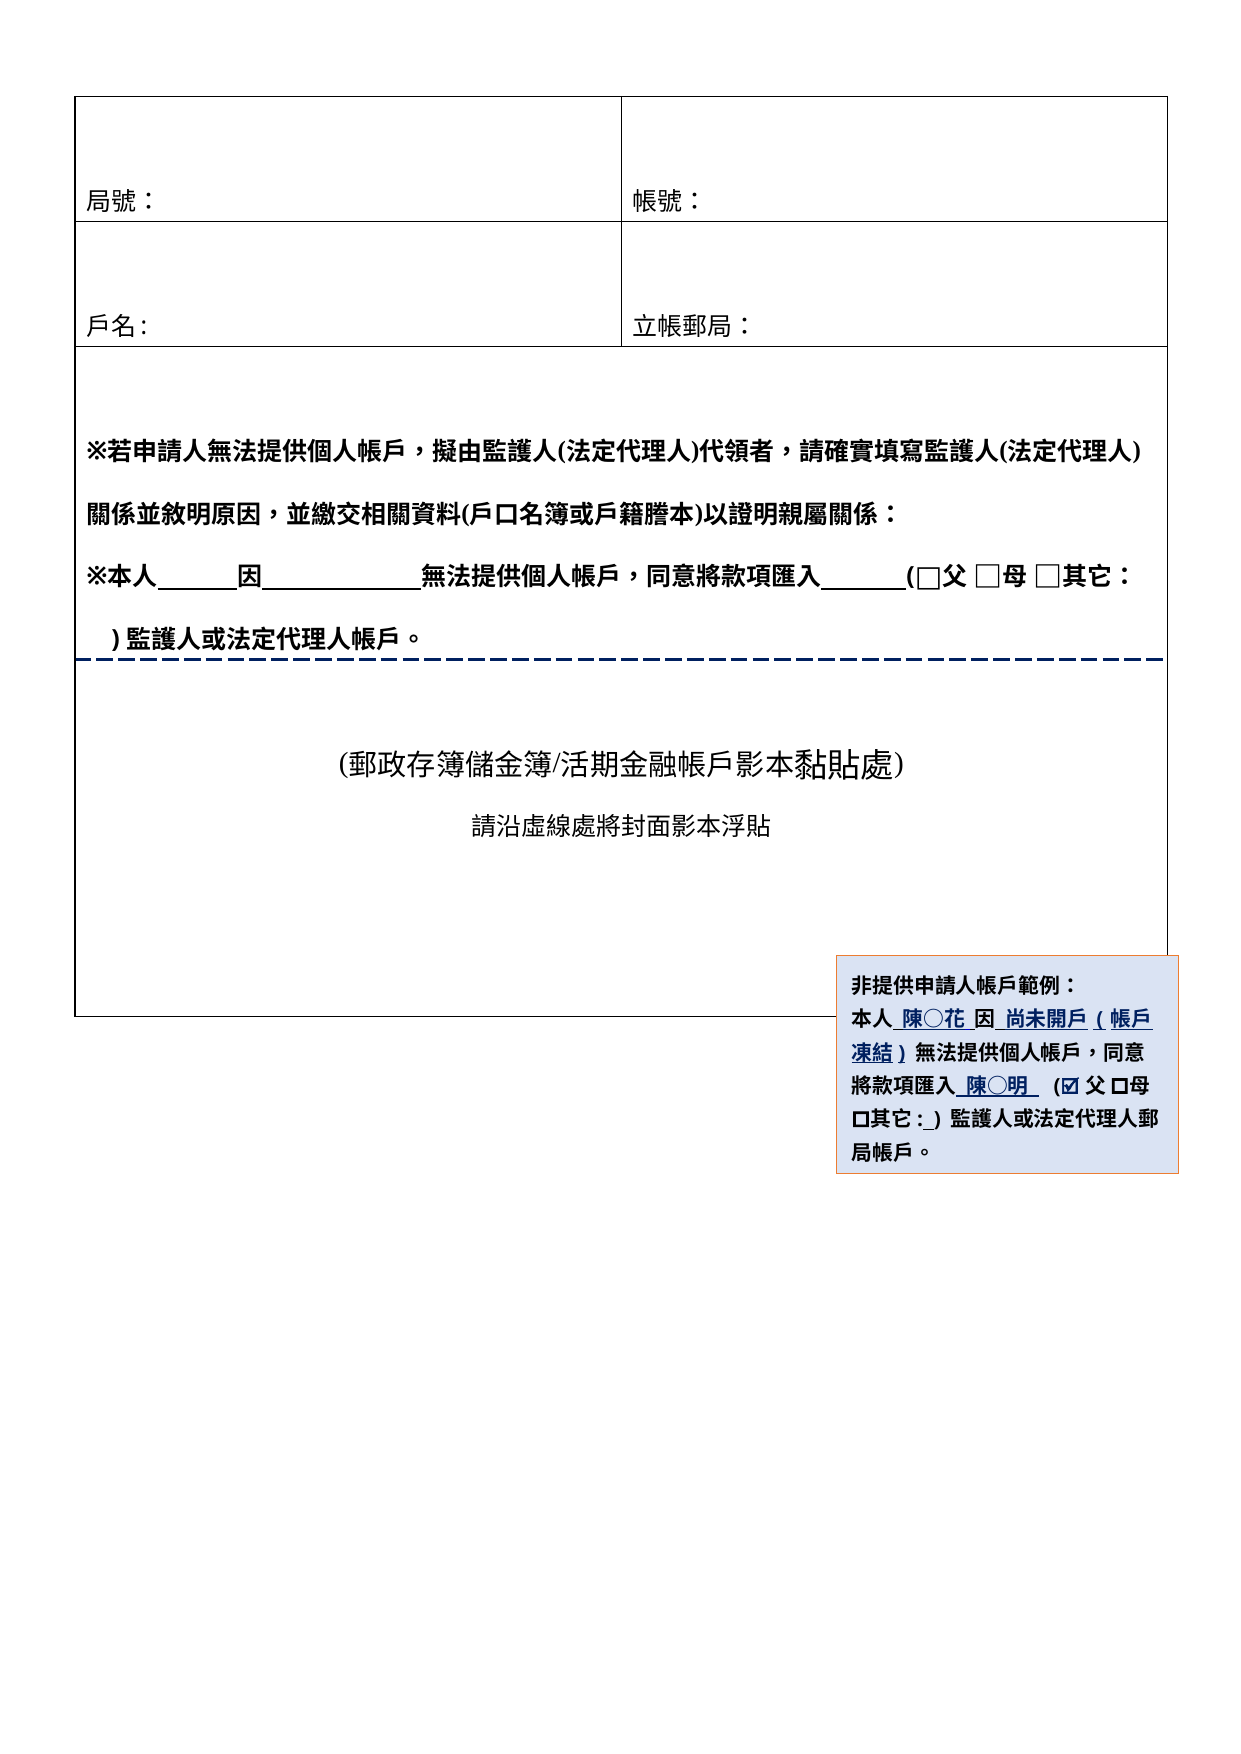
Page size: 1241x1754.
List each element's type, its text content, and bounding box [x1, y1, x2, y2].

table_cell 帳號： [622, 97, 1167, 221]
table_cell (郵政存簿儲金簿/活期金融帳戶影本黏貼處) 請沿虛線處將封面影本浮貼 [76, 658, 1167, 1016]
table_cell 立帳郵局： [622, 222, 1167, 346]
table_cell ※若申請人無法提供個人帳戶，擬由監護人(法定代理人)代領者，請確實填寫監護人(法定代理人)關係並敘明原因，並繳交相關資料(戶口名簿或戶籍謄本)以證明親屬關係： ※本人 因 無法提供個人帳戶，同意將款項匯入 (□父 □母 □其它： ) 監護人或法定代理人帳戶。 [76, 347, 1167, 658]
table_cell 戶名: [76, 222, 621, 346]
table_cell 局號： [76, 97, 621, 221]
